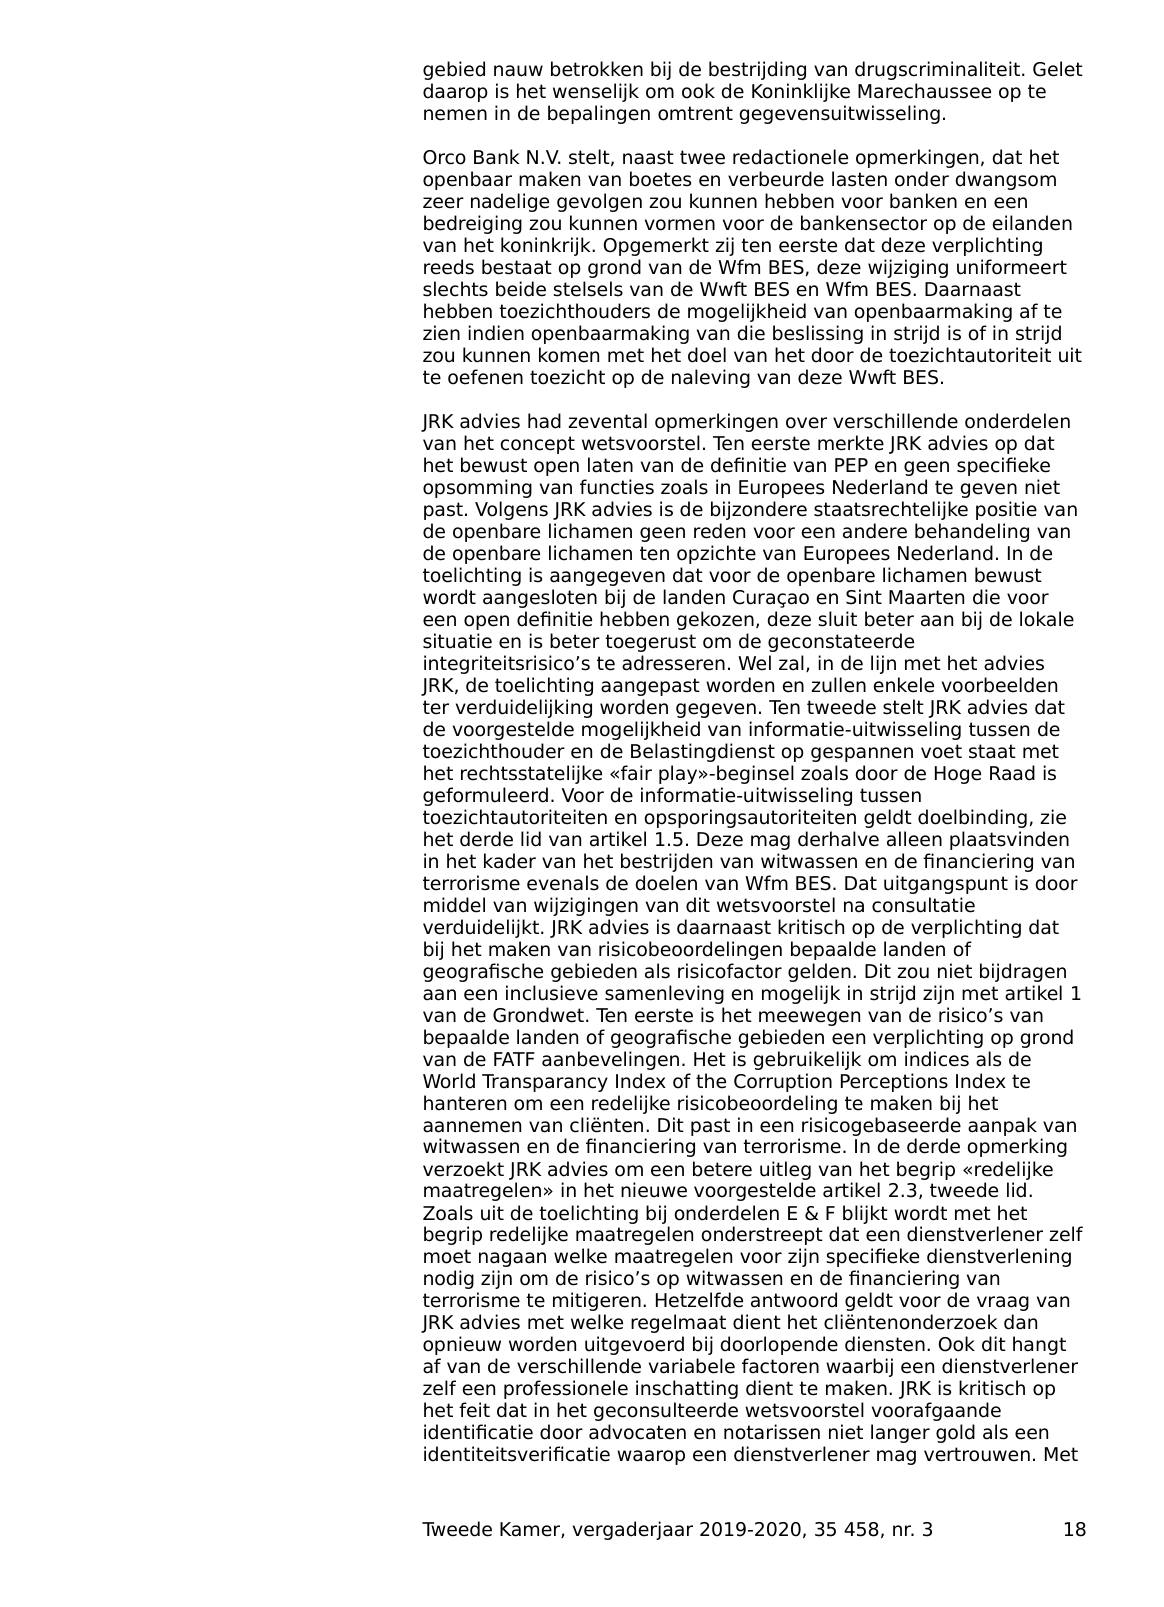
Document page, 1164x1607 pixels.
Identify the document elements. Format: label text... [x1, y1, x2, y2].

text gebied nauw betrokken bij de bestrijding van drugscriminaliteit. Gelet daarop is het wenselijk om ook de Koninklijke Marechaussee op te nemen in de bepalingen omtrent gegevensuitwisseling. [422, 59, 1087, 125]
text JRK advies had zevental opmerkingen over verschillende onderdelen van het concept wetsvoorstel. Ten eerste merkte JRK advies op dat het bewust open laten van de definitie van PEP en geen specifieke opsomming van functies zoals in Europees Nederland te geven niet past. Volgens JRK advies is de bijzondere staatsrechtelijke positie van de openbare lichamen geen reden voor een andere behandeling van de openbare lichamen ten opzichte van Europees Nederland. In de toelichting is aangegeven dat voor de openbare lichamen bewust wordt aangesloten bij de landen Curaçao en Sint Maarten die voor een open definitie hebben gekozen, deze sluit beter aan bij de lokale situatie en is beter toegerust om de geconstateerde integriteitsrisico’s te adresseren. Wel zal, in de lijn met het advies JRK, de toelichting aangepast worden en zullen enkele voorbeelden ter verduidelijking worden gegeven. Ten tweede stelt JRK advies dat de voorgestelde mogelijkheid van informatie-uitwisseling tussen de toezichthouder en de Belastingdienst op gespannen voet staat met het rechtsstatelijke «fair play»-beginsel zoals door de Hoge Raad is geformuleerd. Voor de informatie-uitwisseling tussen toezichtautoriteiten en opsporingsautoriteiten geldt doelbinding, zie het derde lid van artikel 1.5. Deze mag derhalve alleen plaatsvinden in het kader van het bestrijden van witwassen en de financiering van terrorisme evenals de doelen van Wfm BES. Dat uitgangspunt is door middel van wijzigingen van dit wetsvoorstel na consultatie verduidelijkt. JRK advies is daarnaast kritisch op de verplichting dat bij het maken van risicobeoordelingen bepaalde landen of geografische gebieden als risicofactor gelden. Dit zou niet bijdragen aan een inclusieve samenleving en mogelijk in strijd zijn met artikel 1 van de Grondwet. Ten eerste is het meewegen van de risico’s van bepaalde landen of geografische gebieden een verplichting op grond van de FATF aanbevelingen. Het is gebruikelijk om indices als de World Transparancy Index of the Corruption Perceptions Index te hanteren om een redelijke risicobeoordeling te maken bij het aannemen van cliënten. Dit past in een risicogebaseerde aanpak van witwassen en de financiering van terrorisme. In de derde opmerking verzoekt JRK advies om een betere uitleg van het begrip «redelijke maatregelen» in het nieuwe voorgestelde artikel 2.3, tweede lid. Zoals uit de toelichting bij onderdelen E & F blijkt wordt met het begrip redelijke maatregelen onderstreept dat een dienstverlener zelf moet nagaan welke maatregelen voor zijn specifieke dienstverlening nodig zijn om de risico’s op witwassen en de financiering van terrorisme te mitigeren. Hetzelfde antwoord geldt voor de vraag van JRK advies met welke regelmaat dient het cliëntenonderzoek dan opnieuw worden uitgevoerd bij doorlopende diensten. Ook dit hangt af van de verschillende variabele factoren waarbij een dienstverlener zelf een professionele inschatting dient te maken. JRK is kritisch op het feit dat in het geconsulteerde wetsvoorstel voorafgaande identificatie door advocaten en notarissen niet langer gold als een identiteitsverificatie waarop een dienstverlener mag vertrouwen. Met [422, 411, 1087, 1466]
text Orco Bank N.V. stelt, naast twee redactionele opmerkingen, dat het openbaar maken van boetes en verbeurde lasten onder dwangsom zeer nadelige gevolgen zou kunnen hebben voor banken en een bedreiging zou kunnen vormen voor de bankensector op de eilanden van het koninkrijk. Opgemerkt zij ten eerste dat deze verplichting reeds bestaat op grond van de Wfm BES, deze wijziging uniformeert slechts beide stelsels van de Wwft BES en Wfm BES. Daarnaast hebben toezichthouders de mogelijkheid van openbaarmaking af te zien indien openbaarmaking van die beslissing in strijd is of in strijd zou kunnen komen met het doel van het door de toezichtautoriteit uit te oefenen toezicht op de naleving van deze Wwft BES. [422, 147, 1087, 389]
